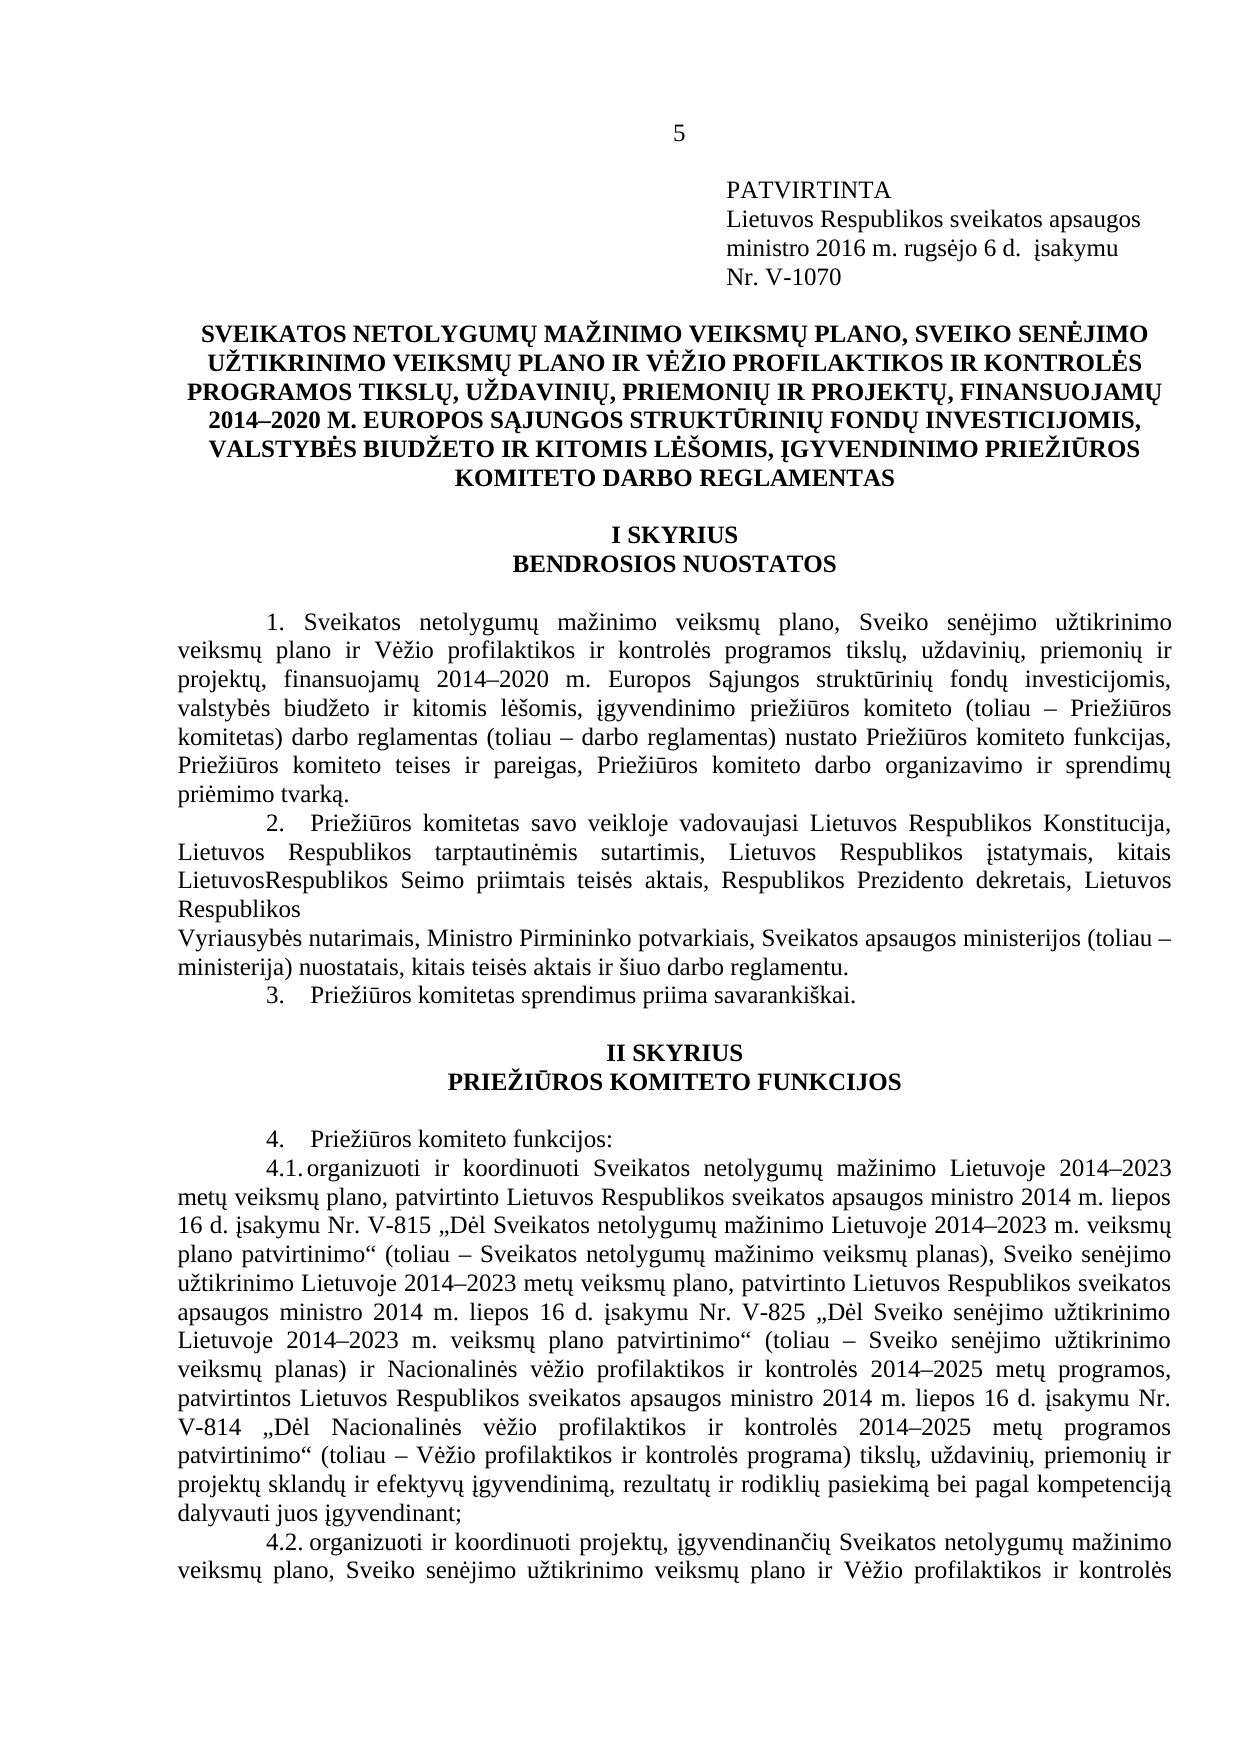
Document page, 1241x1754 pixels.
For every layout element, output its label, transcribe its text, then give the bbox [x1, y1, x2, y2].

text II SKYRIUS [177, 1038, 1172, 1067]
text I SKYRIUS [177, 521, 1172, 549]
text SVEIKATOS NETOLYGUMŲ MAŽINIMO VEIKSMŲ PLANO, SVEIKO SENĖJIMO UŽTIKRINIMO VEIKSMŲ PLANO IR VĖŽIO PROFILAKTIKOS IR KONTROLĖS PROGRAMOS TIKSLŲ, UŽDAVINIŲ, PRIEMONIŲ IR PROJEKTŲ, FINANSUOJAMŲ 2014–2020 M. EUROPOS SĄJUNGOS STRUKTŪRINIŲ FONDŲ INVESTICIJOMIS, VALSTYBĖS BIUDŽETO IR KITOMIS LĖŠOMIS, ĮGYVENDINIMO PRIEŽIŪROS KOMITETO DARBO REGLAMENTAS [177, 319, 1172, 492]
text PATVIRTINTA [177, 176, 1172, 204]
text Lietuvos Respublikos sveikatos apsaugos [177, 204, 1172, 233]
text BENDROSIOS NUOSTATOS [177, 549, 1172, 578]
text 4. Priežiūros komiteto funkcijos: [177, 1124, 1172, 1153]
text 1. Sveikatos netolygumų mažinimo veiksmų plano, Sveiko senėjimo užtikrinimo veiksmų plano ir Vėžio profilaktikos ir kontrolės programos tikslų, uždavinių, priemonių ir projektų, finansuojamų 2014–2020 m. Europos Sąjungos struktūrinių fondų investicijomis, valstybės biudžeto ir kitomis lėšomis, įgyvendinimo priežiūros komiteto (toliau – Priežiūros komitetas) darbo reglamentas (toliau – darbo reglamentas) nustato Priežiūros komiteto funkcijas, Priežiūros komiteto teises ir pareigas, Priežiūros komiteto darbo organizavimo ir sprendimų priėmimo tvarką. [177, 607, 1172, 808]
text Nr. V-1070 [177, 262, 1172, 291]
text PRIEŽIŪROS KOMITETO FUNKCIJOS [177, 1067, 1172, 1096]
text 2. Priežiūros komitetas savo veikloje vadovaujasi Lietuvos Respublikos Konstitucija, Lietuvos Respublikos tarptautinėmis sutartimis, Lietuvos Respublikos įstatymais, kitais LietuvosRespublikos Seimo priimtais teisės aktais, Respublikos Prezidento dekretais, Lietuvos Respublikos Vyriausybės nutarimais, Ministro Pirmininko potvarkiais, Sveikatos apsaugos ministerijos (toliau – ministerija) nuostatais, kitais teisės aktais ir šiuo darbo reglamentu. [177, 808, 1172, 981]
text 4.1. organizuoti ir koordinuoti Sveikatos netolygumų mažinimo Lietuvoje 2014–2023 metų veiksmų plano, patvirtinto Lietuvos Respublikos sveikatos apsaugos ministro 2014 m. liepos 16 d. įsakymu Nr. V-815 „Dėl Sveikatos netolygumų mažinimo Lietuvoje 2014–2023 m. veiksmų plano patvirtinimo“ (toliau – Sveikatos netolygumų mažinimo veiksmų planas), Sveiko senėjimo užtikrinimo Lietuvoje 2014–2023 metų veiksmų plano, patvirtinto Lietuvos Respublikos sveikatos apsaugos ministro 2014 m. liepos 16 d. įsakymu Nr. V-825 „Dėl Sveiko senėjimo užtikrinimo Lietuvoje 2014–2023 m. veiksmų plano patvirtinimo“ (toliau – Sveiko senėjimo užtikrinimo veiksmų planas) ir Nacionalinės vėžio profilaktikos ir kontrolės 2014–2025 metų programos, patvirtintos Lietuvos Respublikos sveikatos apsaugos ministro 2014 m. liepos 16 d. įsakymu Nr. V-814 „Dėl Nacionalinės vėžio profilaktikos ir kontrolės 2014–2025 metų programos patvirtinimo“ (toliau – Vėžio profilaktikos ir kontrolės programa) tikslų, uždavinių, priemonių ir projektų sklandų ir efektyvų įgyvendinimą, rezultatų ir rodiklių pasiekimą bei pagal kompetenciją dalyvauti juos įgyvendinant; [177, 1153, 1172, 1527]
text ministro 2016 m. rugsėjo 6 d. įsakymu [177, 233, 1172, 262]
text 3. Priežiūros komitetas sprendimus priima savarankiškai. [177, 981, 1172, 1009]
text 4.2. organizuoti ir koordinuoti projektų, įgyvendinančių Sveikatos netolygumų mažinimo veiksmų plano, Sveiko senėjimo užtikrinimo veiksmų plano ir Vėžio profilaktikos ir kontrolės [177, 1527, 1172, 1584]
